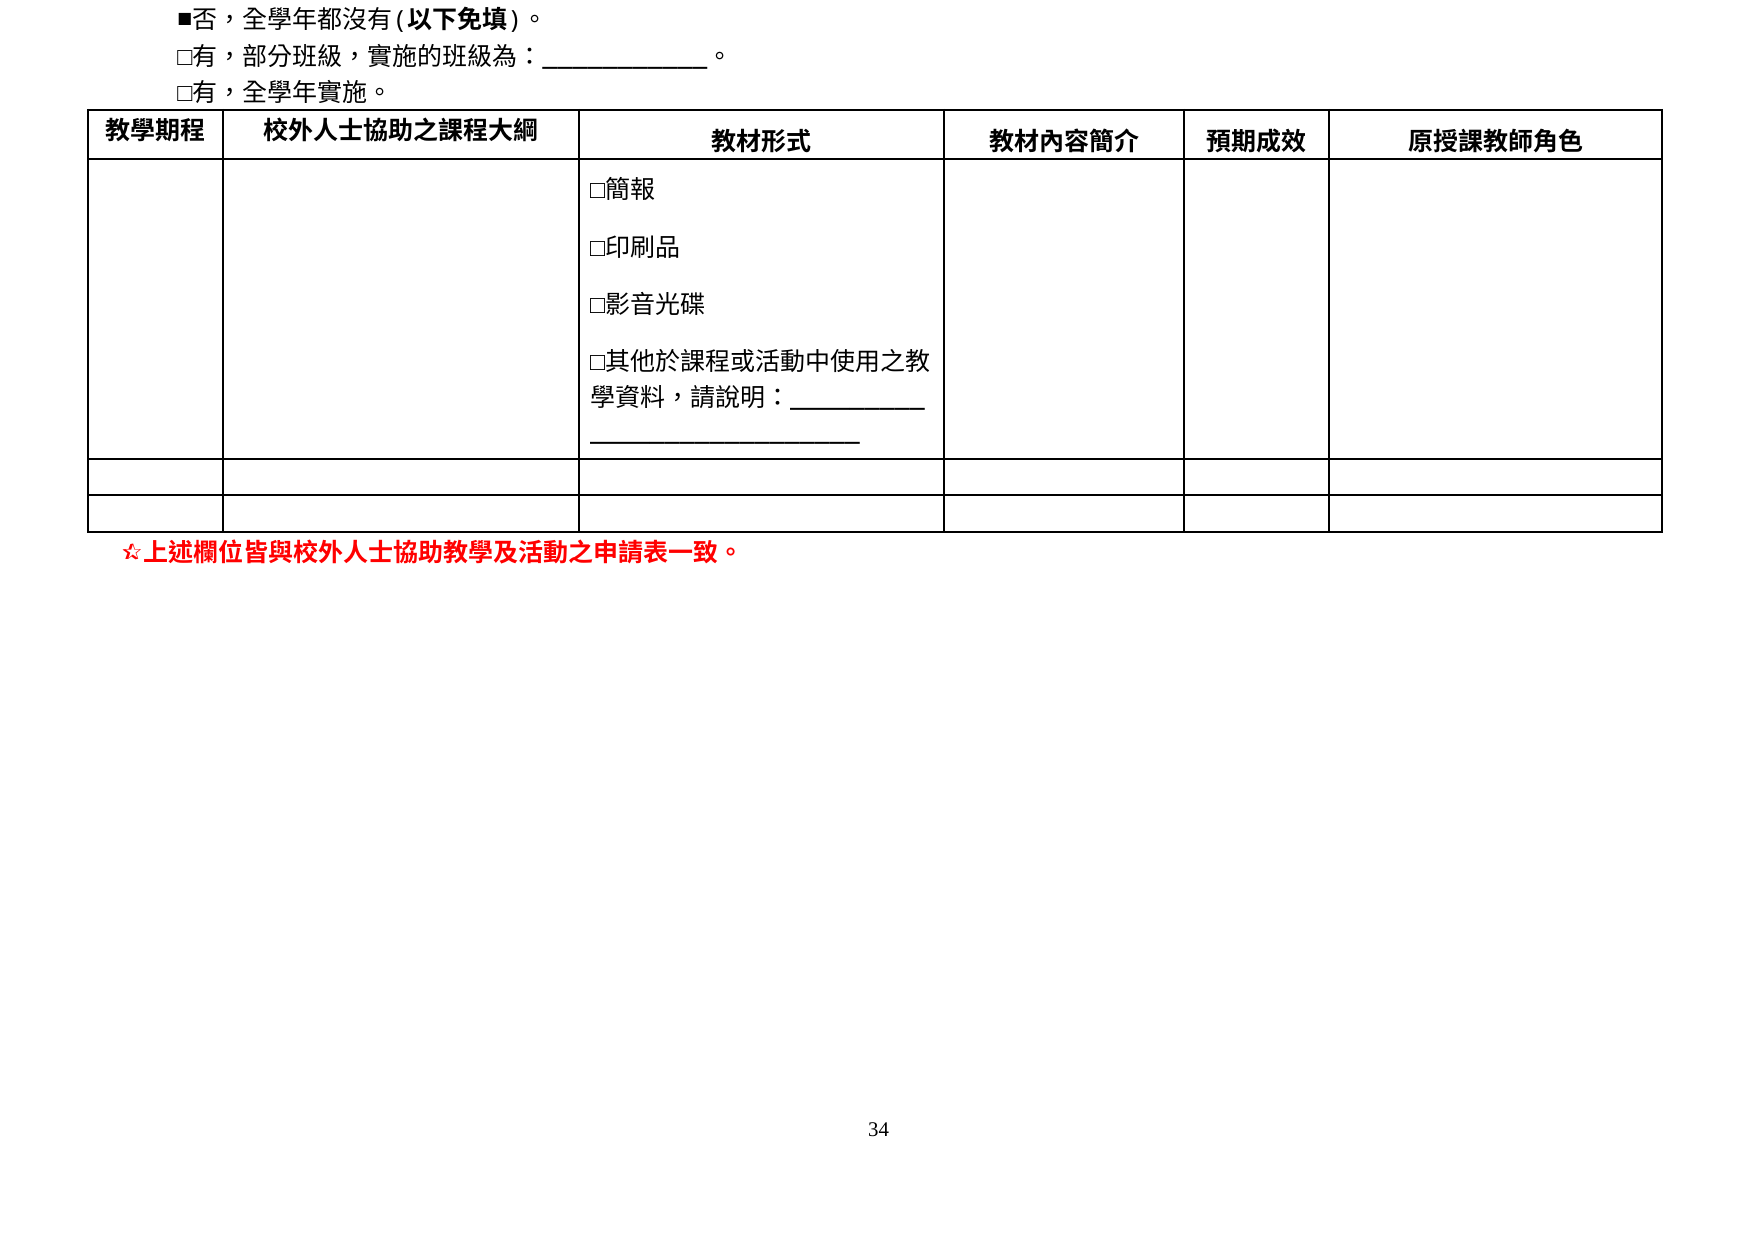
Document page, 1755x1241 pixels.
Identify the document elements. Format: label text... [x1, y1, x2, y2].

table_cell [1330, 460, 1661, 494]
table_cell [1185, 160, 1328, 458]
table_cell [1330, 160, 1661, 458]
table_cell □簡報 □印刷品 □影音光碟 □其他於課程或活動中使用之教學資料，請說明：___________________________ [580, 160, 943, 458]
table_header 原授課教師角色 [1330, 111, 1661, 157]
table_header 預期成效 [1185, 111, 1328, 157]
table_cell [1185, 460, 1328, 494]
table_cell [224, 460, 578, 494]
table_cell [945, 460, 1183, 494]
table_cell [945, 160, 1183, 458]
table_header 教學期程 [89, 111, 222, 157]
text □有，全學年實施。 [121, 72, 1636, 109]
table_header 教材內容簡介 [945, 111, 1183, 157]
table_cell [89, 160, 222, 458]
table_header 校外人士協助之課程大綱 [224, 111, 578, 157]
table_header 教材形式 [580, 111, 943, 157]
text 上述欄位皆與校外人士協助教學及活動之申請表一致。 [121, 533, 1636, 569]
table_cell [224, 160, 578, 458]
table_cell [89, 460, 222, 494]
table_cell [224, 496, 578, 531]
table_cell [580, 460, 943, 494]
table_cell [1330, 496, 1661, 531]
table_cell [1185, 496, 1328, 531]
table_cell [945, 496, 1183, 531]
text □有，部分班級，實施的班級為：___________。 [121, 36, 1636, 72]
text ■否，全學年都沒有(以下免填)。 [121, 0, 1636, 36]
table_cell [580, 496, 943, 531]
table_cell [89, 496, 222, 531]
